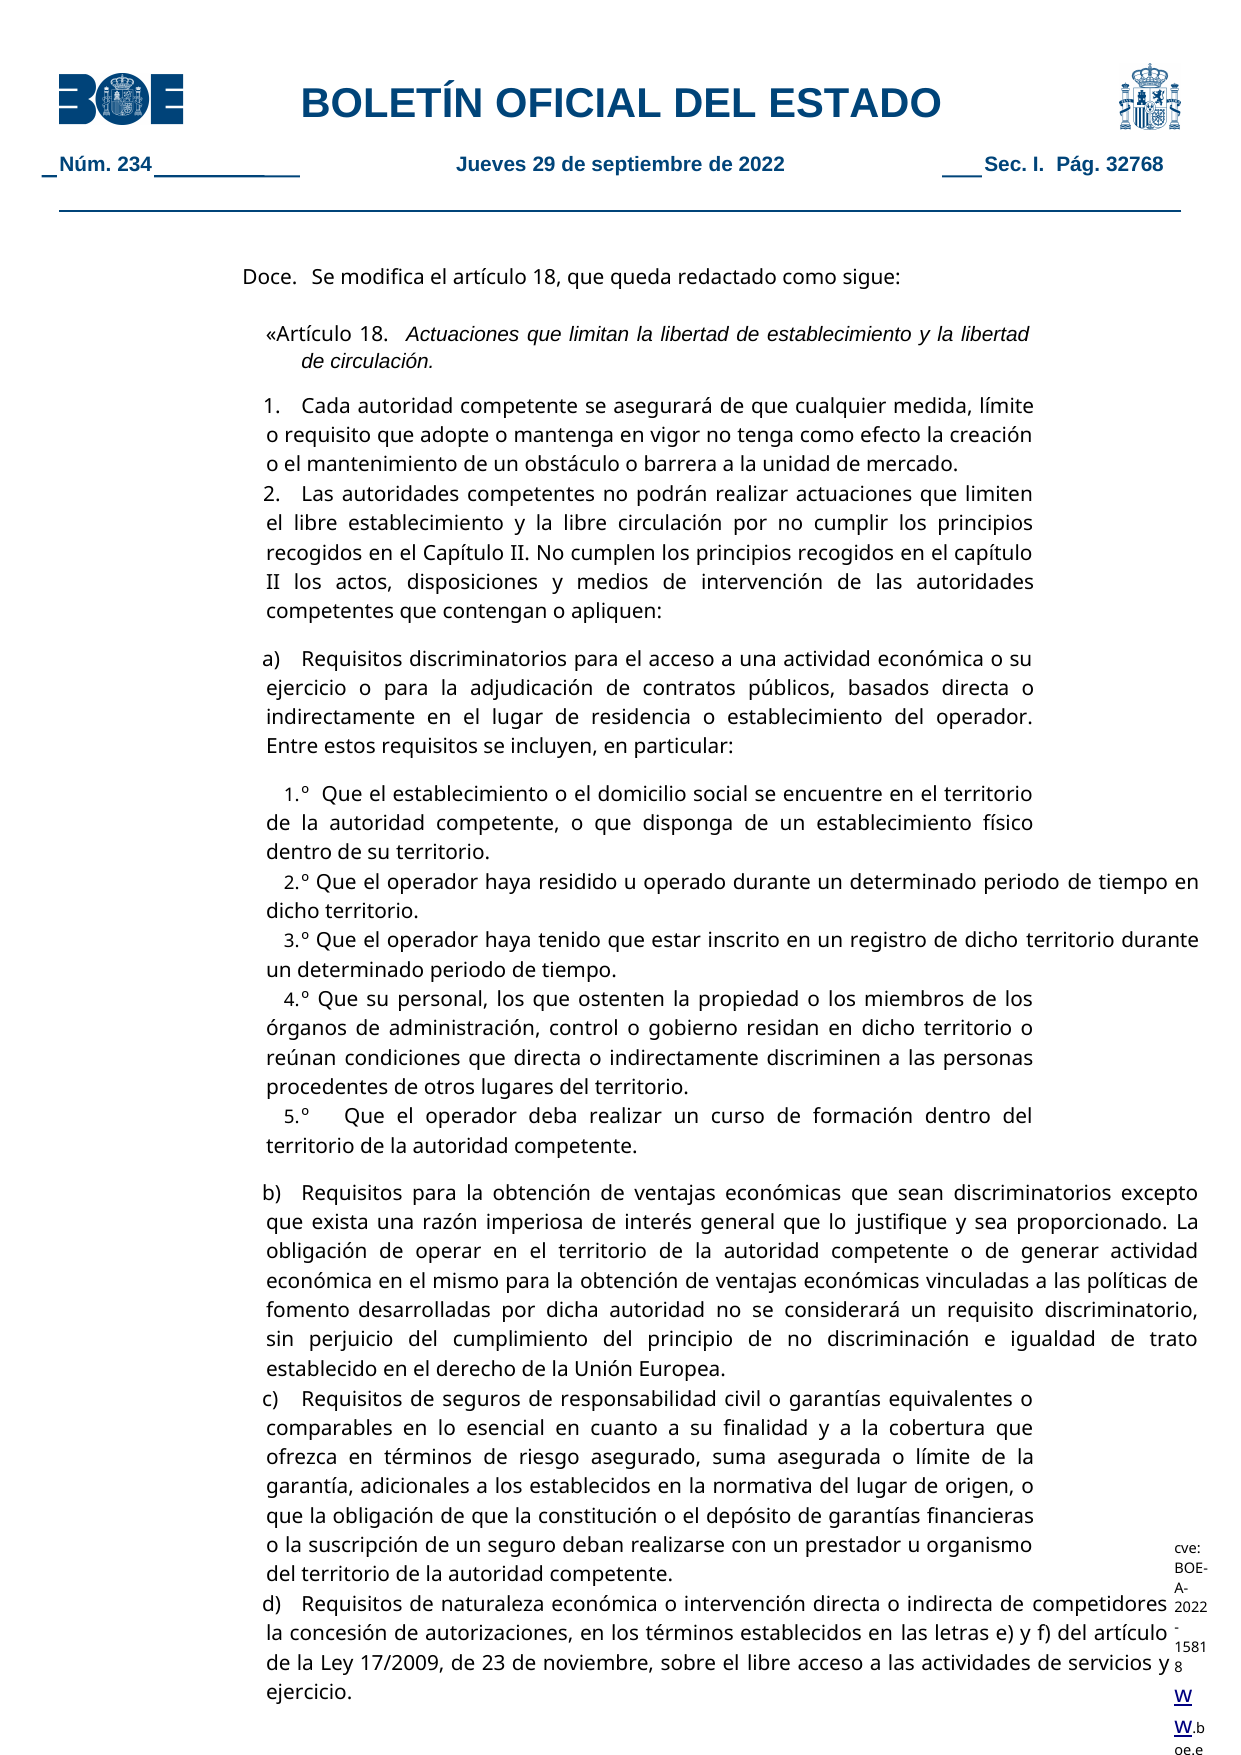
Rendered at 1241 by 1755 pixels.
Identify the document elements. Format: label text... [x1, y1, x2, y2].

list Requisitos discriminatorios para el acceso a una actividad económica o su ejercicio o para la adjudicación de contratos públicos, basados directa o indirectamente en el lugar de residencia o establecimiento del operador. Entre estos requisitos se incluyen, en particular: [226, 644, 1034, 760]
list º Que su personal, los que ostenten la propiedad o los miembros de los órganos de administración, control o gobierno residan en dicho territorio o reúnan condiciones que directa o indirectamente discriminen a las personas procedentes de otros lugares del territorio. [248, 984, 1034, 1101]
list Cada autoridad competente se asegurará de que cualquier medida, límite o requisito que adopte o mantenga en vigor no tenga como efecto la creación o el mantenimiento de un obstáculo o barrera a la unidad de mercado. [227, 391, 1034, 478]
list º Que el operador deba realizar un curso de formación dentro del territorio de la autoridad competente. [248, 1102, 1034, 1159]
list Requisitos de naturaleza económica o intervención directa o indirecta de competidores en la concesión de autorizaciones, en los términos establecidos en las letras e) y f) del artículo 10 de la Ley 17/2009, de 23 de noviembre, sobre el libre acceso a las actividades de servicios y su ejercicio. [226, 1536, 1210, 1754]
list Verificable en https://www.boe.es [1174, 1678, 1210, 1754]
list cve: BOE-A-2022-15818 [1174, 1538, 1210, 1677]
list º Que el establecimiento o el domicilio social se encuentre en el territorio de la autoridad competente, o que disponga de un establecimiento físico dentro de su territorio. [248, 779, 1034, 866]
list º Que el operador haya residido u operado durante un determinado periodo de tiempo en dicho territorio. [248, 867, 1199, 924]
list Requisitos para la obtención de ventajas económicas que sean discriminatorios excepto que exista una razón imperiosa de interés general que lo justifique y sea proporcionado. La obligación de operar en el territorio de la autoridad competente o de generar actividad económica en el mismo para la obtención de ventajas económicas vinculadas a las políticas de fomento desarrolladas por dicha autoridad no se considerará un requisito discriminatorio, sin perjuicio del cumplimiento del principio de no discriminación e igualdad de trato establecido en el derecho de la Unión Europea. [226, 1178, 1199, 1382]
list Las autoridades competentes no podrán realizar actuaciones que limiten el libre establecimiento y la libre circulación por no cumplir los principios recogidos en el Capítulo II. No cumplen los principios recogidos en el capítulo II los actos, disposiciones y medios de intervención de las autoridades competentes que contengan o apliquen: [227, 479, 1034, 625]
text Doce. Se modifica el artículo 18, que queda redactado como sigue: [242, 262, 1199, 290]
text «Artículo 18. Actuaciones que limitan la libertad de establecimiento y la libertad de circulación. [266, 319, 1034, 372]
list º Que el operador haya tenido que estar inscrito en un registro de dicho territorio durante un determinado periodo de tiempo. [248, 926, 1199, 983]
list Requisitos de seguros de responsabilidad civil o garantías equivalentes o comparables en lo esencial en cuanto a su finalidad y a la cobertura que ofrezca en términos de riesgo asegurado, suma asegurada o límite de la garantía, adicionales a los establecidos en la normativa del lugar de origen, o que la obligación de que la constitución o el depósito de garantías financieras o la suscripción de un seguro deban realizarse con un prestador u organismo del territorio de la autoridad competente. [226, 1384, 1034, 1588]
